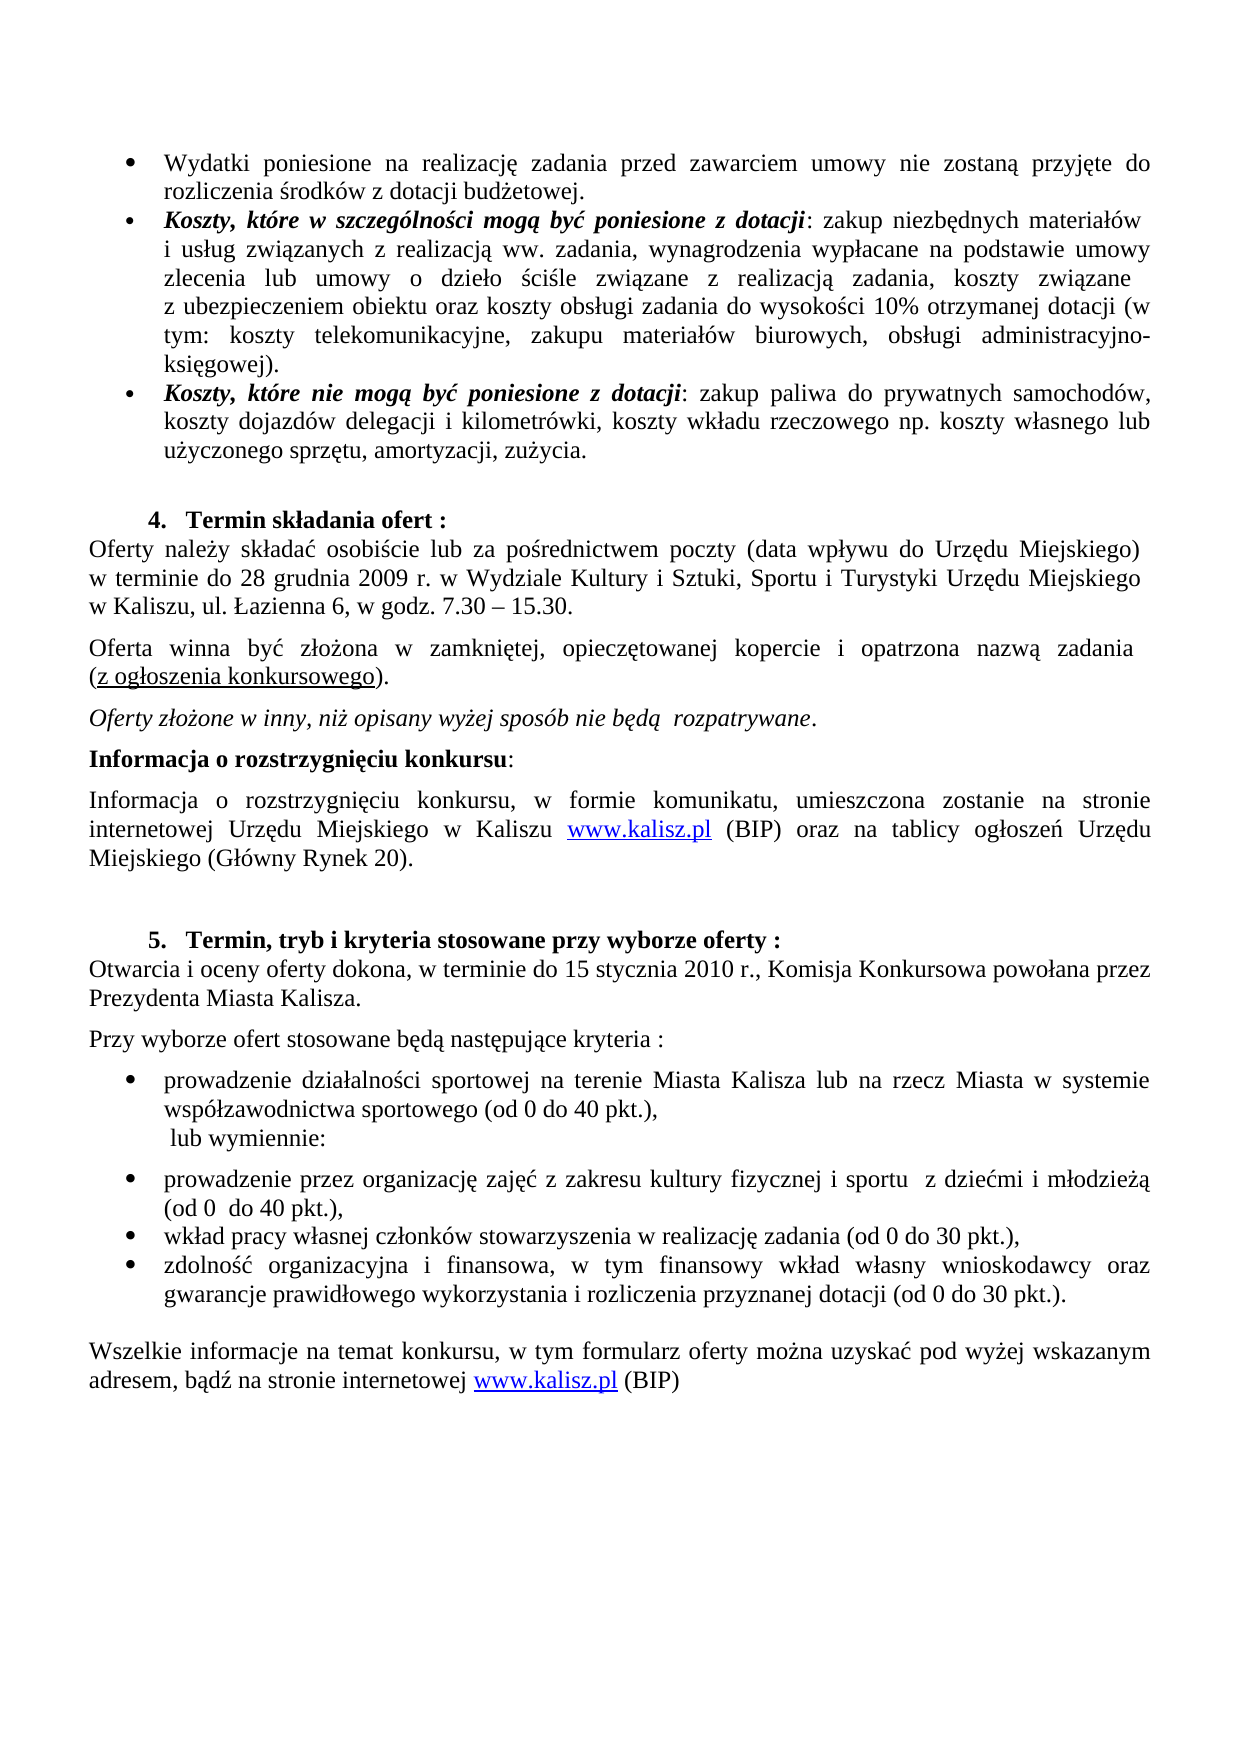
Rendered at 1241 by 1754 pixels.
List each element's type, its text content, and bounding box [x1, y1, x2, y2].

text Oferty złożone w inny, niż opisany wyżej sposób nie będą rozpatrywane. [89, 703, 1152, 731]
list Koszty, które w szczególności mogą być poniesione z dotacji: zakup niezbędnych materiałów i usług związanych z realizacją ww. zadania, wynagrodzenia wypłacane na podstawie umowy zlecenia lub umowy o dzieło ściśle związane z realizacją zadania, koszty związane z ubezpieczeniem obiektu oraz koszty obsługi zadania do wysokości 10% otrzymanej dotacji (w tym: koszty telekomunikacyjne, zakupu materiałów biurowych, obsługi administracyjno-księgowej). [126, 205, 1152, 378]
list zdolność organizacyjna i finansowa, w tym finansowy wkład własny wnioskodawcy oraz gwarancje prawidłowego wykorzystania i rozliczenia przyznanej dotacji (od 0 do 30 pkt.). [126, 1250, 1152, 1308]
list Wydatki poniesione na realizację zadania przed zawarciem umowy nie zostaną przyjęte do rozliczenia środków z dotacji budżetowej. [126, 148, 1152, 205]
text Przy wyborze ofert stosowane będą następujące kryteria : [89, 1024, 1152, 1053]
text Informacja o rozstrzygnięciu konkursu: [89, 744, 1152, 773]
list prowadzenie przez organizację zajęć z zakresu kultury fizycznej i sportu z dziećmi i młodzieżą (od 0 do 40 pkt.), [126, 1164, 1152, 1221]
list Koszty, które nie mogą być poniesione z dotacji: zakup paliwa do prywatnych samochodów, koszty dojazdów delegacji i kilometrówki, koszty wkładu rzeczowego np. koszty własnego lub użyczonego sprzętu, amortyzacji, zużycia. [126, 378, 1152, 464]
text lub wymiennie: [164, 1123, 1152, 1151]
text Oferta winna być złożona w zamkniętej, opieczętowanej kopercie i opatrzona nazwą zadania (z ogłoszenia konkursowego). [89, 633, 1152, 690]
list wkład pracy własnej członków stowarzyszenia w realizację zadania (od 0 do 30 pkt.), [126, 1221, 1152, 1250]
text Oferty należy składać osobiście lub za pośrednictwem poczty (data wpływu do Urzędu Miejskiego) w terminie do 28 grudnia 2009 r. w Wydziale Kultury i Sztuki, Sportu i Turystyki Urzędu Miejskiego w Kaliszu, ul. Łazienna 6, w godz. 7.30 – 15.30. [89, 534, 1152, 620]
text Wszelkie informacje na temat konkursu, w tym formularz oferty można uzyskać pod wyżej wskazanym adresem, bądź na stronie internetowej www.kalisz.pl (BIP) [89, 1336, 1152, 1394]
text Otwarcia i oceny oferty dokona, w terminie do 15 stycznia 2010 r., Komisja Konkursowa powołana przez Prezydenta Miasta Kalisza. [89, 954, 1152, 1011]
list prowadzenie działalności sportowej na terenie Miasta Kalisza lub na rzecz Miasta w systemie współzawodnictwa sportowego (od 0 do 40 pkt.), [126, 1065, 1152, 1123]
list Termin składania ofert : [148, 505, 1152, 534]
text Informacja o rozstrzygnięciu konkursu, w formie komunikatu, umieszczona zostanie na stronie internetowej Urzędu Miejskiego w Kaliszu www.kalisz.pl (BIP) oraz na tablicy ogłoszeń Urzędu Miejskiego (Główny Rynek 20). [89, 785, 1152, 871]
list Termin, tryb i kryteria stosowane przy wyborze oferty : [148, 925, 1152, 954]
